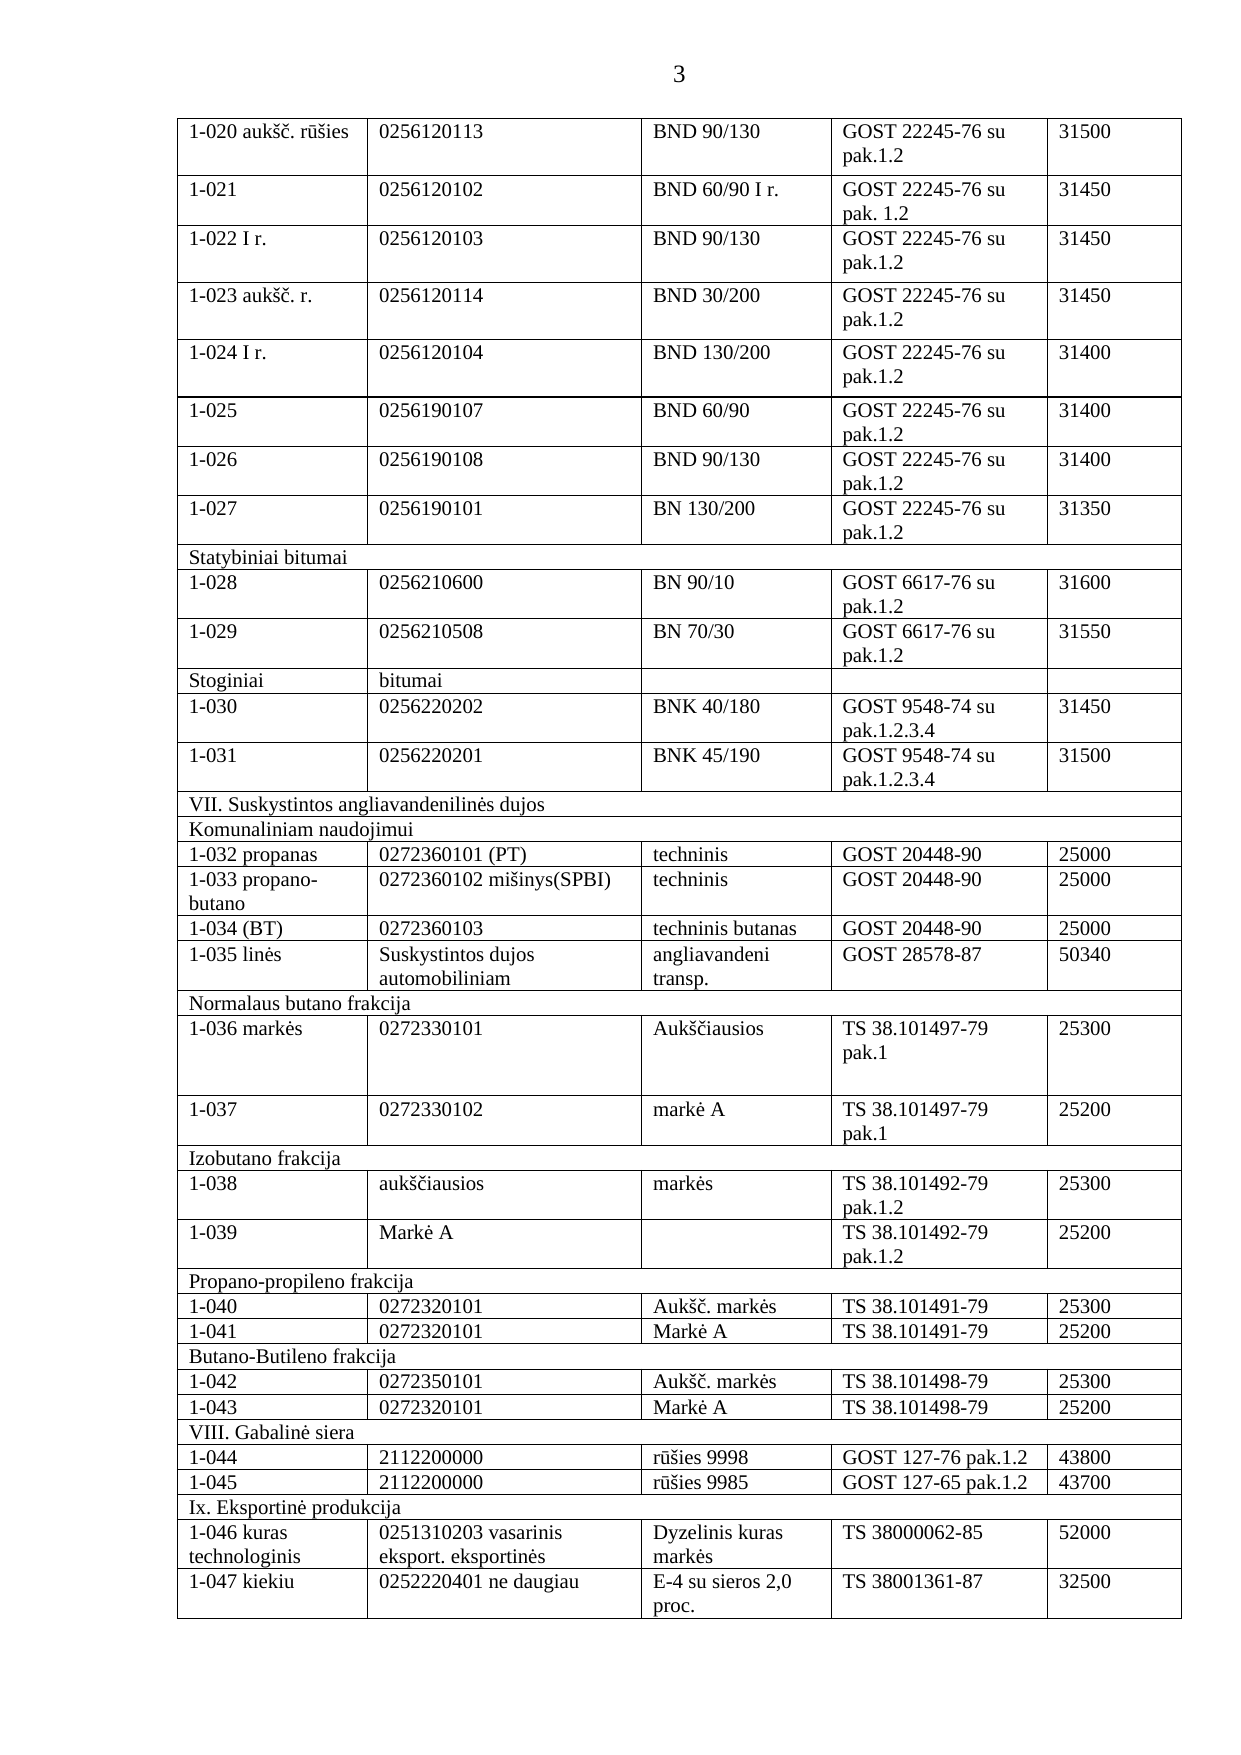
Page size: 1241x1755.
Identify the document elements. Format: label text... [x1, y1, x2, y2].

table_cell 1-023 aukšč. r. [178, 283, 367, 339]
table_cell BNK 45/190 [642, 743, 831, 791]
table_cell techninis [642, 867, 831, 915]
table_cell TS 38001361-87 [832, 1569, 1047, 1617]
table_cell GOST 6617-76 su pak.1.2 [832, 570, 1047, 618]
table_cell BND 60/90 [642, 398, 831, 446]
table_cell 1-044 [178, 1445, 367, 1469]
table_cell 0272350101 [368, 1370, 641, 1393]
table_cell 1-046 kuras technologinis [178, 1520, 367, 1568]
table_cell 31400 [1048, 340, 1181, 396]
table_cell 1-024 I r. [178, 340, 367, 396]
table_cell 31500 [1048, 119, 1181, 175]
table_cell 31600 [1048, 570, 1181, 618]
table_cell 0256190101 [368, 496, 641, 544]
table_cell BND 90/130 [642, 119, 831, 175]
table_cell 1-036 markės [178, 1016, 367, 1095]
table_cell 43800 [1048, 1445, 1181, 1469]
table_cell 52000 [1048, 1520, 1181, 1568]
table_cell TS 38.101492-79 pak.1.2 [832, 1171, 1047, 1219]
table_cell 31450 [1048, 283, 1181, 339]
table_cell 1-043 [178, 1395, 367, 1419]
table_cell Markė A [642, 1319, 831, 1343]
table_cell 0256120113 [368, 119, 641, 175]
table_cell 0251310203 vasarinis eksport. eksportinės [368, 1520, 641, 1568]
table_cell E-4 su sieros 2,0 proc. [642, 1569, 831, 1617]
table_cell BND 130/200 [642, 340, 831, 396]
table_cell 1-032 propanas [178, 842, 367, 866]
table_cell GOST 20448-90 [832, 842, 1047, 866]
table_cell GOST 22245-76 su pak.1.2 [832, 496, 1047, 544]
table_cell Aukšč. markės [642, 1294, 831, 1318]
table_cell 1-021 [178, 176, 367, 224]
table_cell 0272320101 [368, 1319, 641, 1343]
table_cell GOST 127-65 pak.1.2 [832, 1470, 1047, 1494]
table_cell TS 38.101491-79 [832, 1319, 1047, 1343]
table_cell angliavandeni transp. [642, 941, 831, 989]
table_cell rūšies 9998 [642, 1445, 831, 1469]
table_cell [832, 669, 1047, 692]
table_cell 2112200000 [368, 1445, 641, 1469]
table_cell 1-029 [178, 619, 367, 667]
table_cell BND 90/130 [642, 226, 831, 282]
table_cell markė A [642, 1096, 831, 1144]
table_cell BN 90/10 [642, 570, 831, 618]
table_cell 31500 [1048, 743, 1181, 791]
table_cell 31400 [1048, 398, 1181, 446]
table_cell 1-020 aukšč. rūšies [178, 119, 367, 175]
table_cell GOST 20448-90 [832, 867, 1047, 915]
table_cell 1-026 [178, 447, 367, 495]
table_cell GOST 20448-90 [832, 916, 1047, 940]
table_cell Propano-propileno frakcija [178, 1269, 1181, 1293]
table_cell 1-031 [178, 743, 367, 791]
table_cell 0256210600 [368, 570, 641, 618]
table_cell Komunaliniam naudojimui [178, 817, 1181, 841]
table_cell techninis butanas [642, 916, 831, 940]
table_cell GOST 22245-76 su pak.1.2 [832, 447, 1047, 495]
table_cell GOST 22245-76 su pak.1.2 [832, 283, 1047, 339]
table_cell [1048, 669, 1181, 692]
table_cell 31550 [1048, 619, 1181, 667]
table_cell 1-041 [178, 1319, 367, 1343]
table_cell 0256120104 [368, 340, 641, 396]
table_cell 1-034 (BT) [178, 916, 367, 940]
table_cell GOST 6617-76 su pak.1.2 [832, 619, 1047, 667]
table_cell 31450 [1048, 176, 1181, 224]
table_cell Suskystintos dujos automobiliniam [368, 941, 641, 989]
table_cell GOST 28578-87 [832, 941, 1047, 989]
table_cell 25300 [1048, 1016, 1181, 1095]
table_cell 43700 [1048, 1470, 1181, 1494]
table_cell 1-035 linės [178, 941, 367, 989]
table_cell Markė A [368, 1220, 641, 1268]
table_cell Statybiniai bitumai [178, 545, 1181, 569]
table_cell 25200 [1048, 1395, 1181, 1419]
table_cell TS 38.101498-79 [832, 1395, 1047, 1419]
table_cell GOST 22245-76 su pak.1.2 [832, 398, 1047, 446]
table_cell 0256120103 [368, 226, 641, 282]
table_cell 31450 [1048, 694, 1181, 742]
table_cell BN 130/200 [642, 496, 831, 544]
table_cell VIII. Gabalinė siera [178, 1420, 1181, 1444]
table_cell 0272330102 [368, 1096, 641, 1144]
table_cell Normalaus butano frakcija [178, 991, 1181, 1015]
table_cell Markė A [642, 1395, 831, 1419]
table_cell 0256120102 [368, 176, 641, 224]
table_cell 25300 [1048, 1171, 1181, 1219]
table_cell TS 38.101497-79 pak.1 [832, 1016, 1047, 1095]
table_cell TS 38.101497-79 pak.1 [832, 1096, 1047, 1144]
table_cell 1-033 propano-butano [178, 867, 367, 915]
table_cell Butano-Butileno frakcija [178, 1344, 1181, 1368]
table_cell BND 90/130 [642, 447, 831, 495]
table_cell 1-038 [178, 1171, 367, 1219]
table_cell VII. Suskystintos angliavandenilinės dujos [178, 792, 1181, 816]
table_cell 0272360102 mišinys(SPBI) [368, 867, 641, 915]
table_cell 25000 [1048, 916, 1181, 940]
table_cell 0272360103 [368, 916, 641, 940]
table_cell GOST 22245-76 su pak. 1.2 [832, 176, 1047, 224]
table_cell 25200 [1048, 1220, 1181, 1268]
table_cell Dyzelinis kuras markės [642, 1520, 831, 1568]
table_cell 31350 [1048, 496, 1181, 544]
table_cell BNK 40/180 [642, 694, 831, 742]
table_cell TS 38.101492-79 pak.1.2 [832, 1220, 1047, 1268]
table_cell GOST 9548-74 su pak.1.2.3.4 [832, 694, 1047, 742]
table_cell 0256120114 [368, 283, 641, 339]
table_cell 50340 [1048, 941, 1181, 989]
table_cell GOST 22245-76 su pak.1.2 [832, 226, 1047, 282]
table_cell 0256190108 [368, 447, 641, 495]
table_cell Aukšč. markės [642, 1370, 831, 1393]
table_cell BN 70/30 [642, 619, 831, 667]
table_cell 25300 [1048, 1294, 1181, 1318]
table_cell 0256220202 [368, 694, 641, 742]
table_cell Aukščiausios [642, 1016, 831, 1095]
table_cell 0272330101 [368, 1016, 641, 1095]
table_cell BND 30/200 [642, 283, 831, 339]
table_cell 25200 [1048, 1319, 1181, 1343]
table_cell [642, 1220, 831, 1268]
table_cell 0256220201 [368, 743, 641, 791]
table_cell GOST 22245-76 su pak.1.2 [832, 340, 1047, 396]
table_cell 25300 [1048, 1370, 1181, 1393]
table_cell 1-037 [178, 1096, 367, 1144]
table_cell 0272320101 [368, 1395, 641, 1419]
table_cell GOST 9548-74 su pak.1.2.3.4 [832, 743, 1047, 791]
table_cell 0272360101 (PT) [368, 842, 641, 866]
table_cell 1-047 kiekiu [178, 1569, 367, 1617]
table_cell 1-030 [178, 694, 367, 742]
table_cell 0252220401 ne daugiau [368, 1569, 641, 1617]
table_cell [642, 669, 831, 692]
table_cell 25000 [1048, 842, 1181, 866]
table_cell GOST 22245-76 su pak.1.2 [832, 119, 1047, 175]
table_cell TS 38000062-85 [832, 1520, 1047, 1568]
table_cell 1-025 [178, 398, 367, 446]
table_cell 1-028 [178, 570, 367, 618]
table_cell 1-039 [178, 1220, 367, 1268]
table_cell bitumai [368, 669, 641, 692]
table_cell 0256210508 [368, 619, 641, 667]
table_cell markės [642, 1171, 831, 1219]
table_cell Izobutano frakcija [178, 1146, 1181, 1170]
table_cell 25200 [1048, 1096, 1181, 1144]
table_cell TS 38.101498-79 [832, 1370, 1047, 1393]
table_cell 31400 [1048, 447, 1181, 495]
table_cell 1-042 [178, 1370, 367, 1393]
table_cell 31450 [1048, 226, 1181, 282]
table_cell Stoginiai [178, 669, 367, 692]
table_cell 1-027 [178, 496, 367, 544]
table_cell BND 60/90 I r. [642, 176, 831, 224]
table_cell 0272320101 [368, 1294, 641, 1318]
table_cell GOST 127-76 pak.1.2 [832, 1445, 1047, 1469]
table_cell TS 38.101491-79 [832, 1294, 1047, 1318]
table_cell 0256190107 [368, 398, 641, 446]
table_cell 32500 [1048, 1569, 1181, 1617]
table_cell 25000 [1048, 867, 1181, 915]
table_cell 1-045 [178, 1470, 367, 1494]
table_cell rūšies 9985 [642, 1470, 831, 1494]
table_cell techninis [642, 842, 831, 866]
table_cell Ix. Eksportinė produkcija [178, 1495, 1181, 1519]
table_cell 2112200000 [368, 1470, 641, 1494]
table_cell aukščiausios [368, 1171, 641, 1219]
table_cell 1-022 I r. [178, 226, 367, 282]
table_cell 1-040 [178, 1294, 367, 1318]
